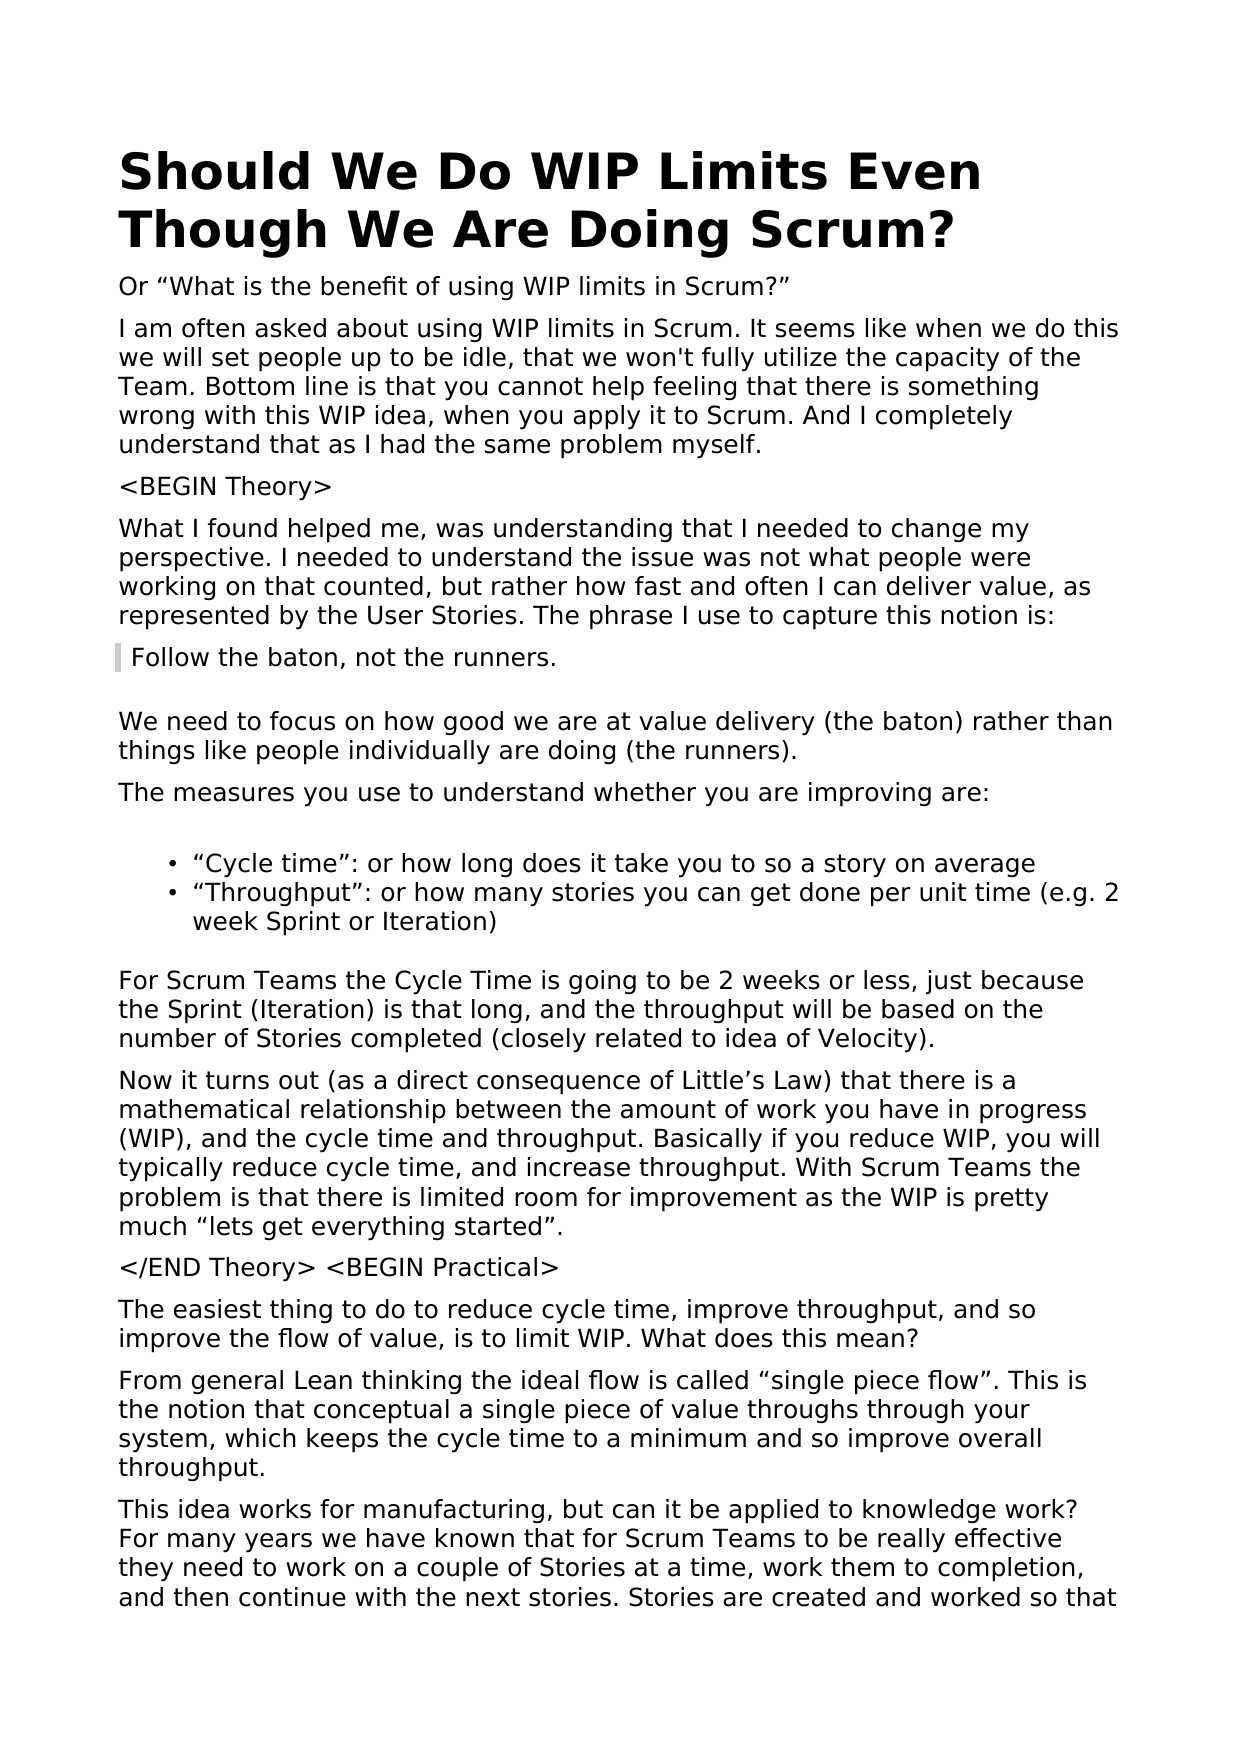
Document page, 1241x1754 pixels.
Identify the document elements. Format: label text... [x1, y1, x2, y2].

text What I found helped me, was understanding that I needed to change my perspective. I needed to understand the issue was not what people were working on that counted, but rather how fast and often I can deliver value, as represented by the User Stories. The phrase I use to capture this notion is: [118, 514, 1122, 630]
text </END Theory> <BEGIN Practical> [118, 1253, 1122, 1283]
table_header Follow the baton, not the runners. [121, 643, 1122, 672]
text For Scrum Teams the Cycle Time is going to be 2 weeks or less, just because the Sprint (Iteration) is that long, and the throughput will be based on the number of Stories completed (closely related to idea of Velocity). [118, 966, 1122, 1053]
text The measures you use to understand whether you are improving are: [118, 778, 1122, 807]
text Now it turns out (as a direct consequence of Little’s Law) that there is a mathematical relationship between the amount of work you have in progress (WIP), and the cycle time and throughput. Basically if you reduce WIP, you will typically reduce cycle time, and increase throughput. With Scrum Teams the problem is that there is limited room for improvement as the WIP is pretty much “lets get everything started”. [118, 1066, 1122, 1241]
text I am often asked about using WIP limits in Scrum. It seems like when we do this we will set people up to be idle, that we won't fully utilize the capacity of the Team. Bottom line is that you cannot help feeling that there is something wrong with this WIP idea, when you apply it to Scrum. And I completely understand that as I had the same problem myself. [118, 314, 1122, 459]
text We need to focus on how good we are at value delivery (the baton) rather than things like people individually are doing (the runners). [118, 707, 1122, 765]
text From general Lean thinking the ideal flow is called “single piece flow”. This is the notion that conceptual a single piece of value throughs through your system, which keeps the cycle time to a minimum and so improve overall throughput. [118, 1366, 1122, 1483]
text This idea works for manufacturing, but can it be applied to knowledge work? For many years we have known that for Scrum Teams to be really effective they need to work on a couple of Stories at a time, work them to completion, and then continue with the next stories. Stories are created and worked so that [118, 1495, 1122, 1612]
text The easiest thing to do to reduce cycle time, improve throughput, and so improve the flow of value, is to limit WIP. What does this mean? [118, 1295, 1122, 1353]
list “Throughput”: or how many stories you can get done per unit time (e.g. 2 week Sprint or Iteration) [177, 878, 1122, 937]
text Or “What is the benefit of using WIP limits in Scrum?” [118, 272, 1122, 301]
text <BEGIN Theory> [118, 472, 1122, 501]
subtitle Should We Do WIP Limits Even Though We Are Doing Scrum? [118, 143, 1122, 259]
list “Cycle time”: or how long does it take you to so a story on average [177, 849, 1122, 878]
